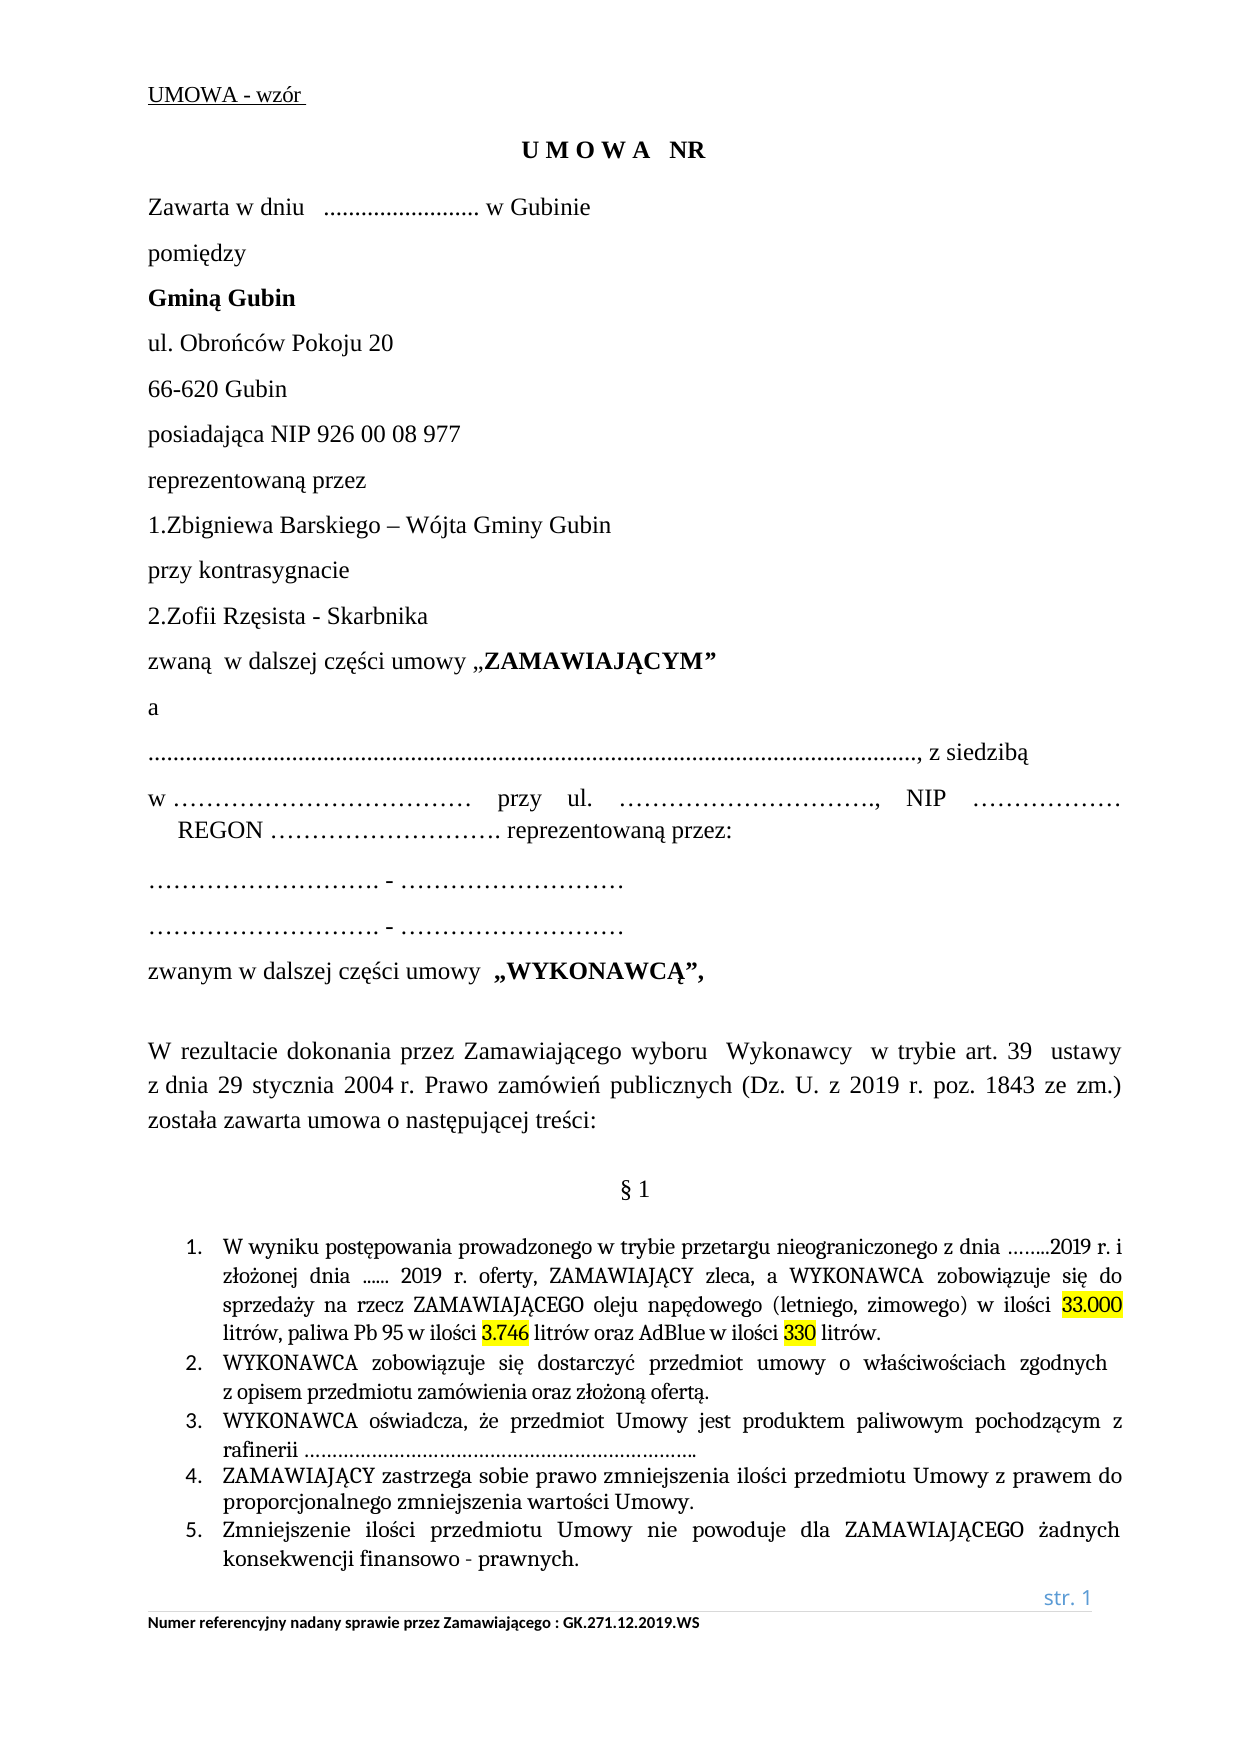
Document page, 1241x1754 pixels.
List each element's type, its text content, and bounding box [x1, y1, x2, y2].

text przy kontrasygnacie [148, 556, 1122, 584]
list ZAMAWIAJĄCY zastrzega sobie prawo zmniejszenia ilości przedmiotu Umowy z prawem do proporcjonalnego zmniejszenia wartości Umowy. [185, 1463, 1122, 1515]
text 1.Zbigniewa Barskiego – Wójta Gminy Gubin [148, 510, 1122, 539]
text § 1 [148, 1174, 1122, 1203]
text UMOWA - wzór [148, 80, 1122, 108]
text 66-620 Gubin [148, 374, 1122, 403]
list W wyniku postępowania prowadzonego w trybie przetargu nieograniczonego z dnia ……..2019 r. i złożonej dnia ...... 2019 r. oferty, ZAMAWIAJĄCY zleca, a WYKONAWCA zobowiązuje się do sprzedaży na rzecz ZAMAWIAJĄCEGO oleju napędowego (letniego, zimowego) w ilości 33.000 litrów, paliwa Pb 95 w ilości 3.746 litrów oraz AdBlue w ilości 330 litrów. [185, 1232, 1122, 1347]
text zwanym w dalszej części umowy „WYKONAWCĄ”, [148, 956, 1122, 985]
text ………………………. - ……………………… [148, 865, 1122, 894]
text U M O W A NR [148, 135, 1122, 163]
list WYKONAWCA zobowiązuje się dostarczyć przedmiot umowy o właściwościach zgodnych z opisem przedmiotu zamówienia oraz złożoną ofertą. [185, 1347, 1122, 1405]
text posiadająca NIP 926 00 08 977 [148, 419, 1122, 448]
text 2.Zofii Rzęsista - Skarbnika [148, 601, 1122, 630]
text Zawarta w dniu ......................... w Gubinie [148, 192, 1122, 221]
text zwaną w dalszej części umowy „ZAMAWIAJĄCYM” [148, 646, 1122, 675]
text Gminą Gubin [148, 283, 1122, 312]
text w ……………………………… przy ul. …………………………., NIP ……………… REGON ………………………. reprezentowaną przez: [148, 783, 1122, 844]
text ul. Obrońców Pokoju 20 [148, 328, 1122, 357]
text pomiędzy [148, 238, 1122, 266]
list Zmniejszenie ilości przedmiotu Umowy nie powoduje dla ZAMAWIAJĄCEGO żadnych konsekwencji finansowo - prawnych. [185, 1515, 1122, 1572]
text ..........................................................................................................................., z siedzibą [148, 737, 1122, 766]
text a [148, 692, 1122, 721]
text ………………………. - ……………………… [148, 911, 1122, 939]
list WYKONAWCA oświadcza, że przedmiot Umowy jest produktem paliwowym pochodzącym z rafinerii ……………………………………………………………. [185, 1405, 1122, 1463]
text W rezultacie dokonania przez Zamawiającego wyboru Wykonawcy w trybie art. 39 ustawy z dnia 29 stycznia 2004 r. Prawo zamówień publicznych (Dz. U. z 2019 r. poz. 1843 ze zm.) została zawarta umowa o następującej treści: [148, 1036, 1122, 1134]
text reprezentowaną przez [148, 465, 1122, 493]
